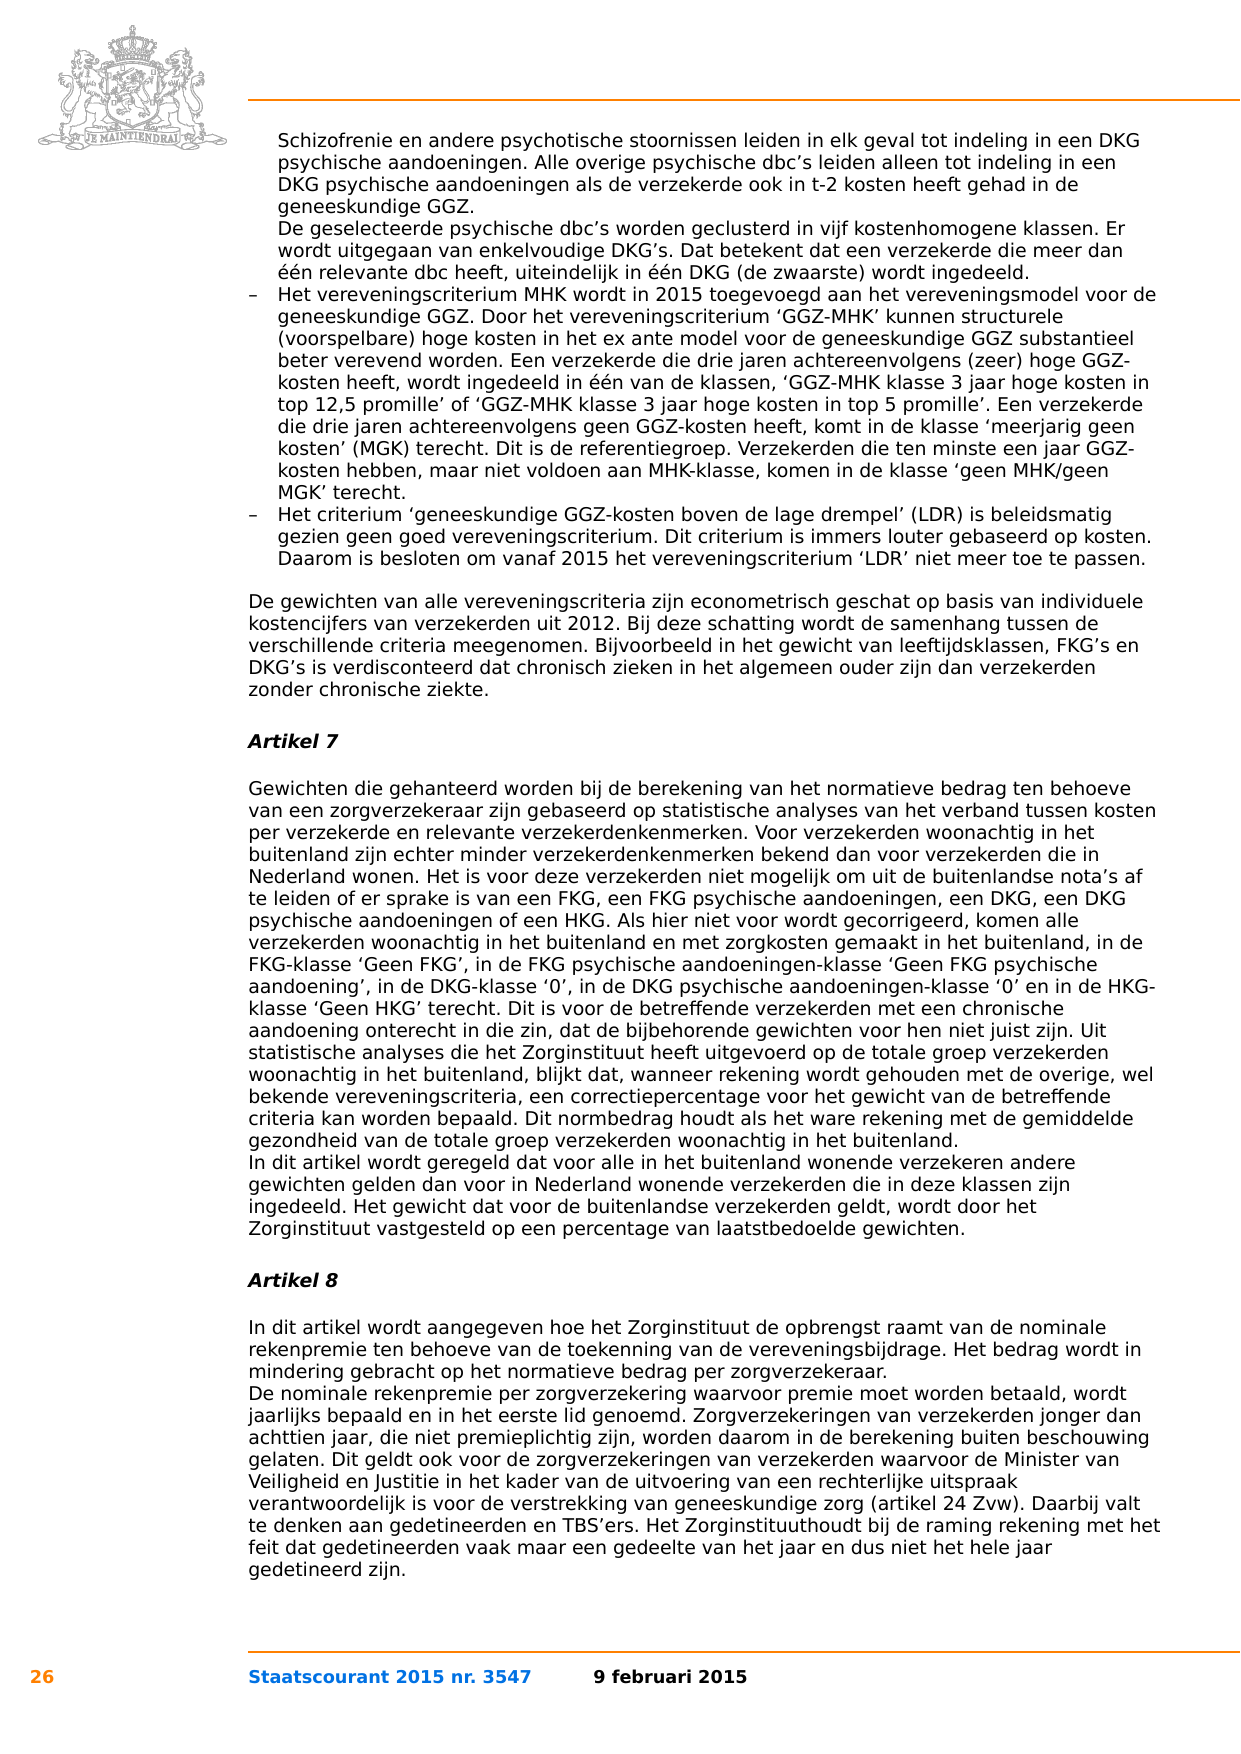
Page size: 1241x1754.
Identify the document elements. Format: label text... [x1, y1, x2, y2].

text Schizofrenie en andere psychotische stoornissen leiden in elk geval tot indeling in een DKG psychische aandoeningen. Alle overige psychische dbc’s leiden alleen tot indeling in een DKG psychische aandoeningen als de verzekerde ook in t-2 kosten heeft gehad in de geneeskundige GGZ. [248, 130, 1163, 218]
subtitle Artikel 8 [248, 1270, 1163, 1292]
text De geselecteerde psychische dbc’s worden geclusterd in vijf kostenhomogene klassen. Er wordt uitgegaan van enkelvoudige DKG’s. Dat betekent dat een verzekerde die meer dan één relevante dbc heeft, uiteindelijk in één DKG (de zwaarste) wordt ingedeeld. [277, 218, 1163, 284]
text – Het criterium ‘geneeskundige GGZ-kosten boven de lage drempel’ (LDR) is beleidsmatig gezien geen goed vereveningscriterium. Dit criterium is immers louter gebaseerd op kosten. Daarom is besloten om vanaf 2015 het vereveningscriterium ‘LDR’ niet meer toe te passen. [248, 503, 1163, 569]
picture [38, 25, 227, 150]
text In dit artikel wordt aangegeven hoe het Zorginstituut de opbrengst raamt van de nominale rekenpremie ten behoeve van de toekenning van de vereveningsbijdrage. Het bedrag wordt in mindering gebracht op het normatieve bedrag per zorgverzekeraar. [248, 1317, 1163, 1383]
text – Het vereveningscriterium MHK wordt in 2015 toegevoegd aan het vereveningsmodel voor de geneeskundige GGZ. Door het vereveningscriterium ‘GGZ-MHK’ kunnen structurele (voorspelbare) hoge kosten in het ex ante model voor de geneeskundige GGZ substantieel beter verevend worden. Een verzekerde die drie jaren achtereenvolgens (zeer) hoge GGZ-kosten heeft, wordt ingedeeld in één van de klassen, ‘GGZ-MHK klasse 3 jaar hoge kosten in top 12,5 promille’ of ‘GGZ-MHK klasse 3 jaar hoge kosten in top 5 promille’. Een verzekerde die drie jaren achtereenvolgens geen GGZ-kosten heeft, komt in de klasse ‘meerjarig geen kosten’ (MGK) terecht. Dit is de referentiegroep. Verzekerden die ten minste een jaar GGZ-kosten hebben, maar niet voldoen aan MHK-klasse, komen in de klasse ‘geen MHK/geen MGK’ terecht. [248, 284, 1163, 503]
text De gewichten van alle vereveningscriteria zijn econometrisch geschat op basis van individuele kostencijfers van verzekerden uit 2012. Bij deze schatting wordt de samenhang tussen de verschillende criteria meegenomen. Bijvoorbeeld in het gewicht van leeftijdsklassen, FKG’s en DKG’s is verdisconteerd dat chronisch zieken in het algemeen ouder zijn dan verzekerden zonder chronische ziekte. [248, 591, 1163, 701]
text Gewichten die gehanteerd worden bij de berekening van het normatieve bedrag ten behoeve van een zorgverzekeraar zijn gebaseerd op statistische analyses van het verband tussen kosten per verzekerde en relevante verzekerdenkenmerken. Voor verzekerden woonachtig in het buitenland zijn echter minder verzekerdenkenmerken bekend dan voor verzekerden die in Nederland wonen. Het is voor deze verzekerden niet mogelijk om uit de buitenlandse nota’s af te leiden of er sprake is van een FKG, een FKG psychische aandoeningen, een DKG, een DKG psychische aandoeningen of een HKG. Als hier niet voor wordt gecorrigeerd, komen alle verzekerden woonachtig in het buitenland en met zorgkosten gemaakt in het buitenland, in de FKG-klasse ‘Geen FKG’, in de FKG psychische aandoeningen-klasse ‘Geen FKG psychische aandoening’, in de DKG-klasse ‘0’, in de DKG psychische aandoeningen-klasse ‘0’ en in de HKG-klasse ‘Geen HKG’ terecht. Dit is voor de betreffende verzekerden met een chronische aandoening onterecht in die zin, dat de bijbehorende gewichten voor hen niet juist zijn. Uit statistische analyses die het Zorginstituut heeft uitgevoerd op de totale groep verzekerden woonachtig in het buitenland, blijkt dat, wanneer rekening wordt gehouden met de overige, wel bekende vereveningscriteria, een correctiepercentage voor het gewicht van de betreffende criteria kan worden bepaald. Dit normbedrag houdt als het ware rekening met de gemiddelde gezondheid van de totale groep verzekerden woonachtig in het buitenland. [248, 778, 1163, 1152]
text In dit artikel wordt geregeld dat voor alle in het buitenland wonende verzekeren andere gewichten gelden dan voor in Nederland wonende verzekerden die in deze klassen zijn ingedeeld. Het gewicht dat voor de buitenlandse verzekerden geldt, wordt door het Zorginstituut vastgesteld op een percentage van laatstbedoelde gewichten. [248, 1152, 1163, 1240]
subtitle Artikel 7 [248, 731, 1163, 753]
text De nominale rekenpremie per zorgverzekering waarvoor premie moet worden betaald, wordt jaarlijks bepaald en in het eerste lid genoemd. Zorgverzekeringen van verzekerden jonger dan achttien jaar, die niet premieplichtig zijn, worden daarom in de berekening buiten beschouwing gelaten. Dit geldt ook voor de zorgverzekeringen van verzekerden waarvoor de Minister van Veiligheid en Justitie in het kader van de uitvoering van een rechterlijke uitspraak verantwoordelijk is voor de verstrekking van geneeskundige zorg (artikel 24 Zvw). Daarbij valt te denken aan gedetineerden en TBS’ers. Het Zorginstituuthoudt bij de raming rekening met het feit dat gedetineerden vaak maar een gedeelte van het jaar en dus niet het hele jaar gedetineerd zijn. [248, 1383, 1163, 1581]
